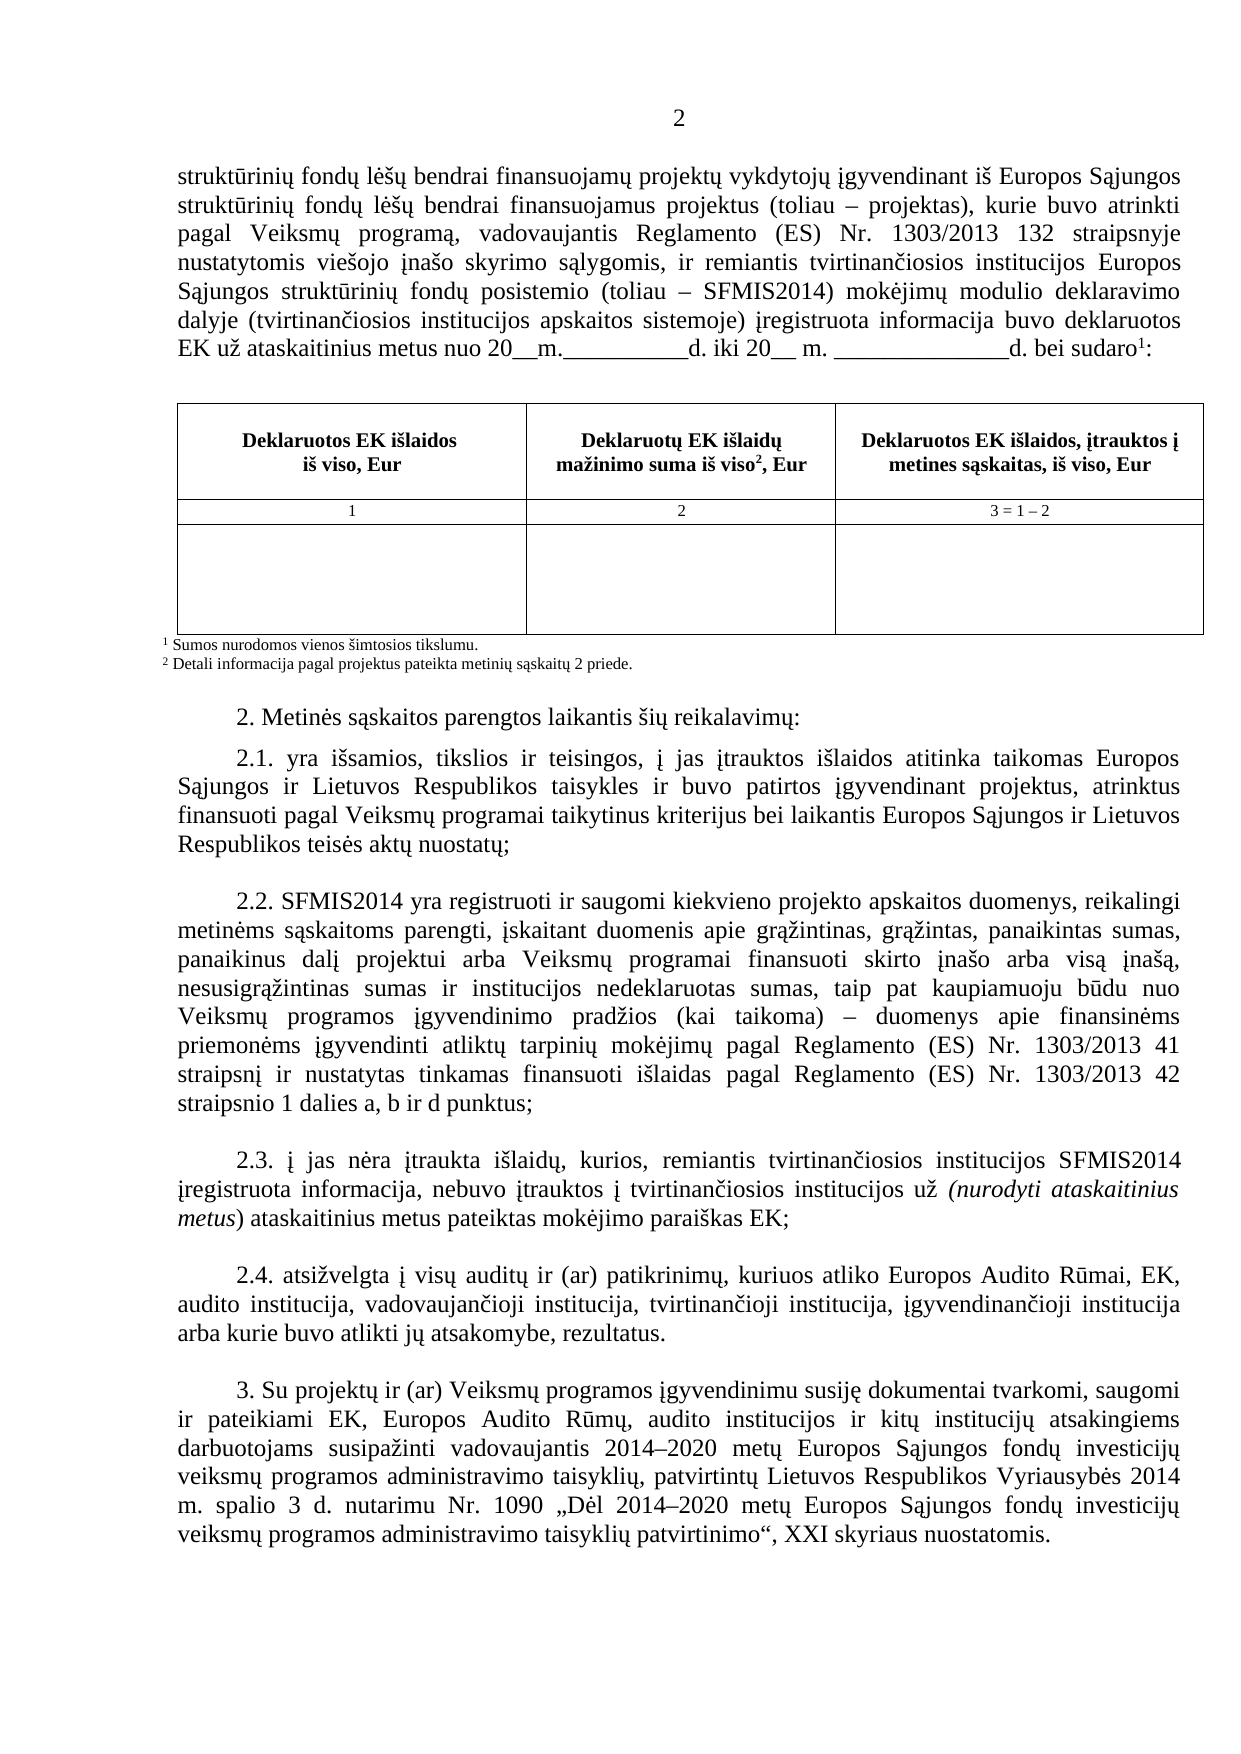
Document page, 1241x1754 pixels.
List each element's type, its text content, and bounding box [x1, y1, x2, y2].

text 1 Sumos nurodomos vienos šimtosios tikslumu. [162, 635, 1181, 654]
text 2.1. yra išsamios, tikslios ir teisingos, į jas įtrauktos išlaidos atitinka taikomas Europos Sąjungos ir Lietuvos Respublikos taisykles ir buvo patirtos įgyvendinant projektus, atrinktus finansuoti pagal Veiksmų programai taikytinus kriterijus bei laikantis Europos Sąjungos ir Lietuvos Respublikos teisės aktų nuostatų; [177, 743, 1181, 858]
table_header Deklaruotos EK išlaidos, įtrauktos į metines sąskaitas, iš viso, Eur [836, 404, 1203, 499]
text 2.2. SFMIS2014 yra registruoti ir saugomi kiekvieno projekto apskaitos duomenys, reikalingi metinėms sąskaitoms parengti, įskaitant duomenis apie grąžintinas, grąžintas, panaikintas sumas, panaikinus dalį projektui arba Veiksmų programai finansuoti skirto įnašo arba visą įnašą, nesusigrąžintinas sumas ir institucijos nedeklaruotas sumas, taip pat kaupiamuoju būdu nuo Veiksmų programos įgyvendinimo pradžios (kai taikoma) – duomenys apie finansinėms priemonėms įgyvendinti atliktų tarpinių mokėjimų pagal Reglamento (ES) Nr. 1303/2013 41 straipsnį ir nustatytas tinkamas finansuoti išlaidas pagal Reglamento (ES) Nr. 1303/2013 42 straipsnio 1 dalies a, b ir d punktus; [177, 886, 1181, 1116]
text 2.3. į jas nėra įtraukta išlaidų, kurios, remiantis tvirtinančiosios institucijos SFMIS2014 įregistruota informacija, nebuvo įtrauktos į tvirtinančiosios institucijos už (nurodyti ataskaitinius metus) ataskaitinius metus pateiktas mokėjimo paraiškas EK; [177, 1145, 1181, 1231]
table_header Deklaruotų EK išlaidų mažinimo suma iš viso2, Eur [527, 404, 835, 499]
text 2.4. atsižvelgta į visų auditų ir (ar) patikrinimų, kuriuos atliko Europos Audito Rūmai, EK, audito institucija, vadovaujančioji institucija, tvirtinančioji institucija, įgyvendinančioji institucija arba kurie buvo atlikti jų atsakomybe, rezultatus. [177, 1260, 1181, 1346]
text 2 Detali informacija pagal projektus pateikta metinių sąskaitų 2 priede. [162, 654, 1181, 673]
table_cell [836, 525, 1203, 634]
text 2. Metinės sąskaitos parengtos laikantis šių reikalavimų: [177, 702, 1181, 731]
table_cell [178, 525, 526, 634]
table_header Deklaruotos EK išlaidos iš viso, Eur [178, 404, 526, 499]
table_cell [527, 525, 835, 634]
text 3. Su projektų ir (ar) Veiksmų programos įgyvendinimu susiję dokumentai tvarkomi, saugomi ir pateikiami EK, Europos Audito Rūmų, audito institucijos ir kitų institucijų atsakingiems darbuotojams susipažinti vadovaujantis 2014–2020 metų Europos Sąjungos fondų investicijų veiksmų programos administravimo taisyklių, patvirtintų Lietuvos Respublikos Vyriausybės 2014 m. spalio 3 d. nutarimu Nr. 1090 „Dėl 2014–2020 metų Europos Sąjungos fondų investicijų veiksmų programos administravimo taisyklių patvirtinimo“, XXI skyriaus nuostatomis. [177, 1375, 1181, 1548]
table_cell 3 = 1 – 2 [836, 500, 1203, 524]
table_cell 1 [178, 500, 526, 524]
text struktūrinių fondų lėšų bendrai finansuojamų projektų vykdytojų įgyvendinant iš Europos Sąjungos struktūrinių fondų lėšų bendrai finansuojamus projektus (toliau – projektas), kurie buvo atrinkti pagal Veiksmų programą, vadovaujantis Reglamento (ES) Nr. 1303/2013 132 straipsnyje nustatytomis viešojo įnašo skyrimo sąlygomis, ir remiantis tvirtinančiosios institucijos Europos Sąjungos struktūrinių fondų posistemio (toliau – SFMIS2014) mokėjimų modulio deklaravimo dalyje (tvirtinančiosios institucijos apskaitos sistemoje) įregistruota informacija buvo deklaruotos EK už ataskaitinius metus nuo 20__m.__________d. iki 20__ m. ______________d. bei sudaro1: [177, 161, 1181, 362]
table_cell 2 [527, 500, 835, 524]
